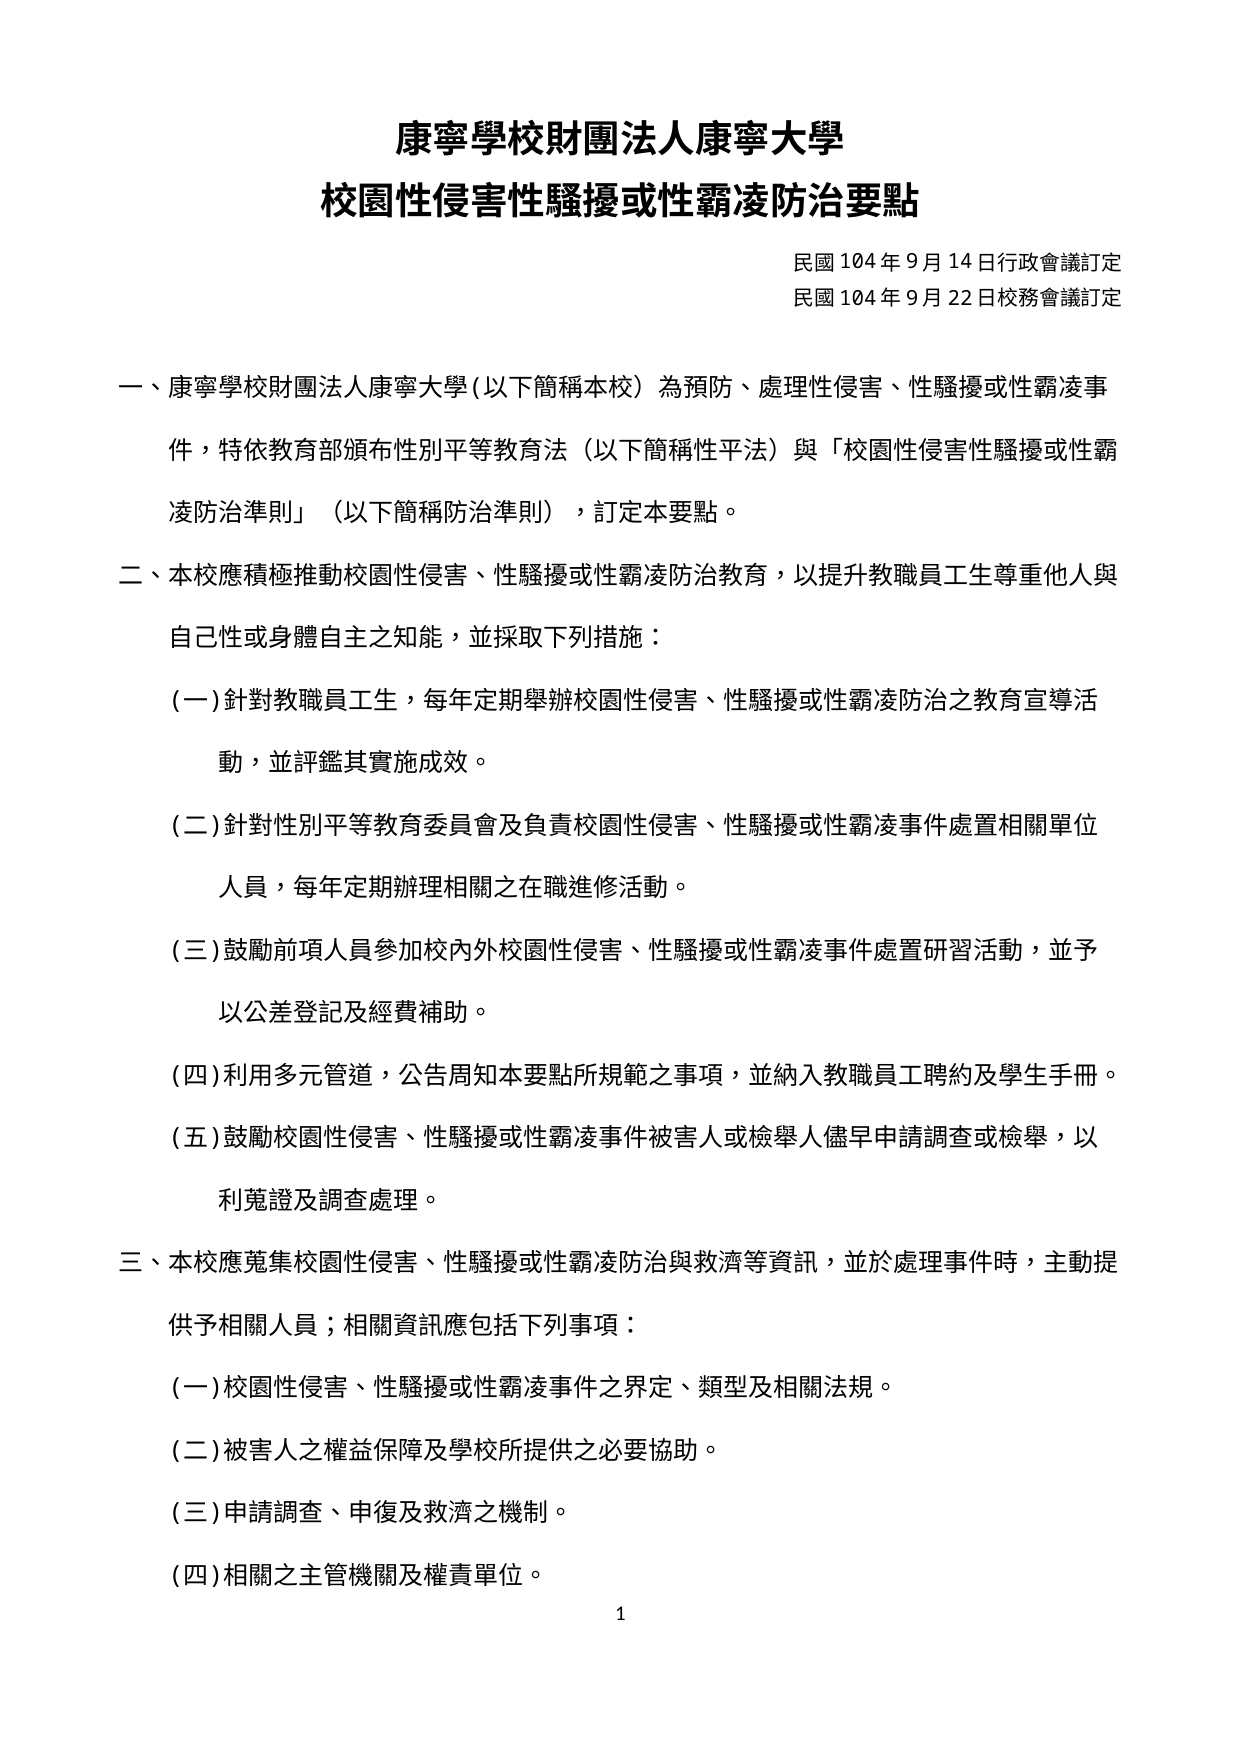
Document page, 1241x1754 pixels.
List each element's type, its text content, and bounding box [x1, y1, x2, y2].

text (五)鼓勵校園性侵害、性騷擾或性霸凌事件被害人或檢舉人儘早申請調查或檢舉，以利蒐證及調查處理。 [168, 1094, 1122, 1219]
text 二、本校應積極推動校園性侵害、性騷擾或性霸凌防治教育，以提升教職員工生尊重他人與自己性或身體自主之知能，並採取下列措施： [118, 532, 1122, 657]
text (四)相關之主管機關及權責單位。 [168, 1532, 1122, 1594]
text 康寧學校財團法人康寧大學 [118, 94, 1122, 157]
text (三)鼓勵前項人員參加校內外校園性侵害、性騷擾或性霸凌事件處置研習活動，並予以公差登記及經費補助。 [168, 907, 1122, 1032]
text 三、本校應蒐集校園性侵害、性騷擾或性霸凌防治與救濟等資訊，並於處理事件時，主動提供予相關人員；相關資訊應包括下列事項： [118, 1219, 1122, 1344]
text (一)針對教職員工生，每年定期舉辦校園性侵害、性騷擾或性霸凌防治之教育宣導活動，並評鑑其實施成效。 [168, 657, 1122, 782]
text (四)利用多元管道，公告周知本要點所規範之事項，並納入教職員工聘約及學生手冊。 [168, 1032, 1122, 1094]
text 校園性侵害性騷擾或性霸凌防治要點 [118, 157, 1122, 219]
text (三)申請調查、申復及救濟之機制。 [168, 1469, 1122, 1532]
text 民國104年9月14日行政會議訂定 [118, 219, 1122, 282]
text (二)針對性別平等教育委員會及負責校園性侵害、性騷擾或性霸凌事件處置相關單位人員，每年定期辦理相關之在職進修活動。 [168, 782, 1122, 907]
text 一、康寧學校財團法人康寧大學(以下簡稱本校）為預防、處理性侵害、性騷擾或性霸凌事件，特依教育部頒布性別平等教育法（以下簡稱性平法）與「校園性侵害性騷擾或性霸凌防治準則」（以下簡稱防治準則），訂定本要點。 [118, 344, 1122, 532]
text 民國104年9月22日校務會議訂定 [118, 282, 1122, 312]
text (二)被害人之權益保障及學校所提供之必要協助。 [168, 1407, 1122, 1469]
text (一)校園性侵害、性騷擾或性霸凌事件之界定、類型及相關法規。 [168, 1344, 1122, 1407]
